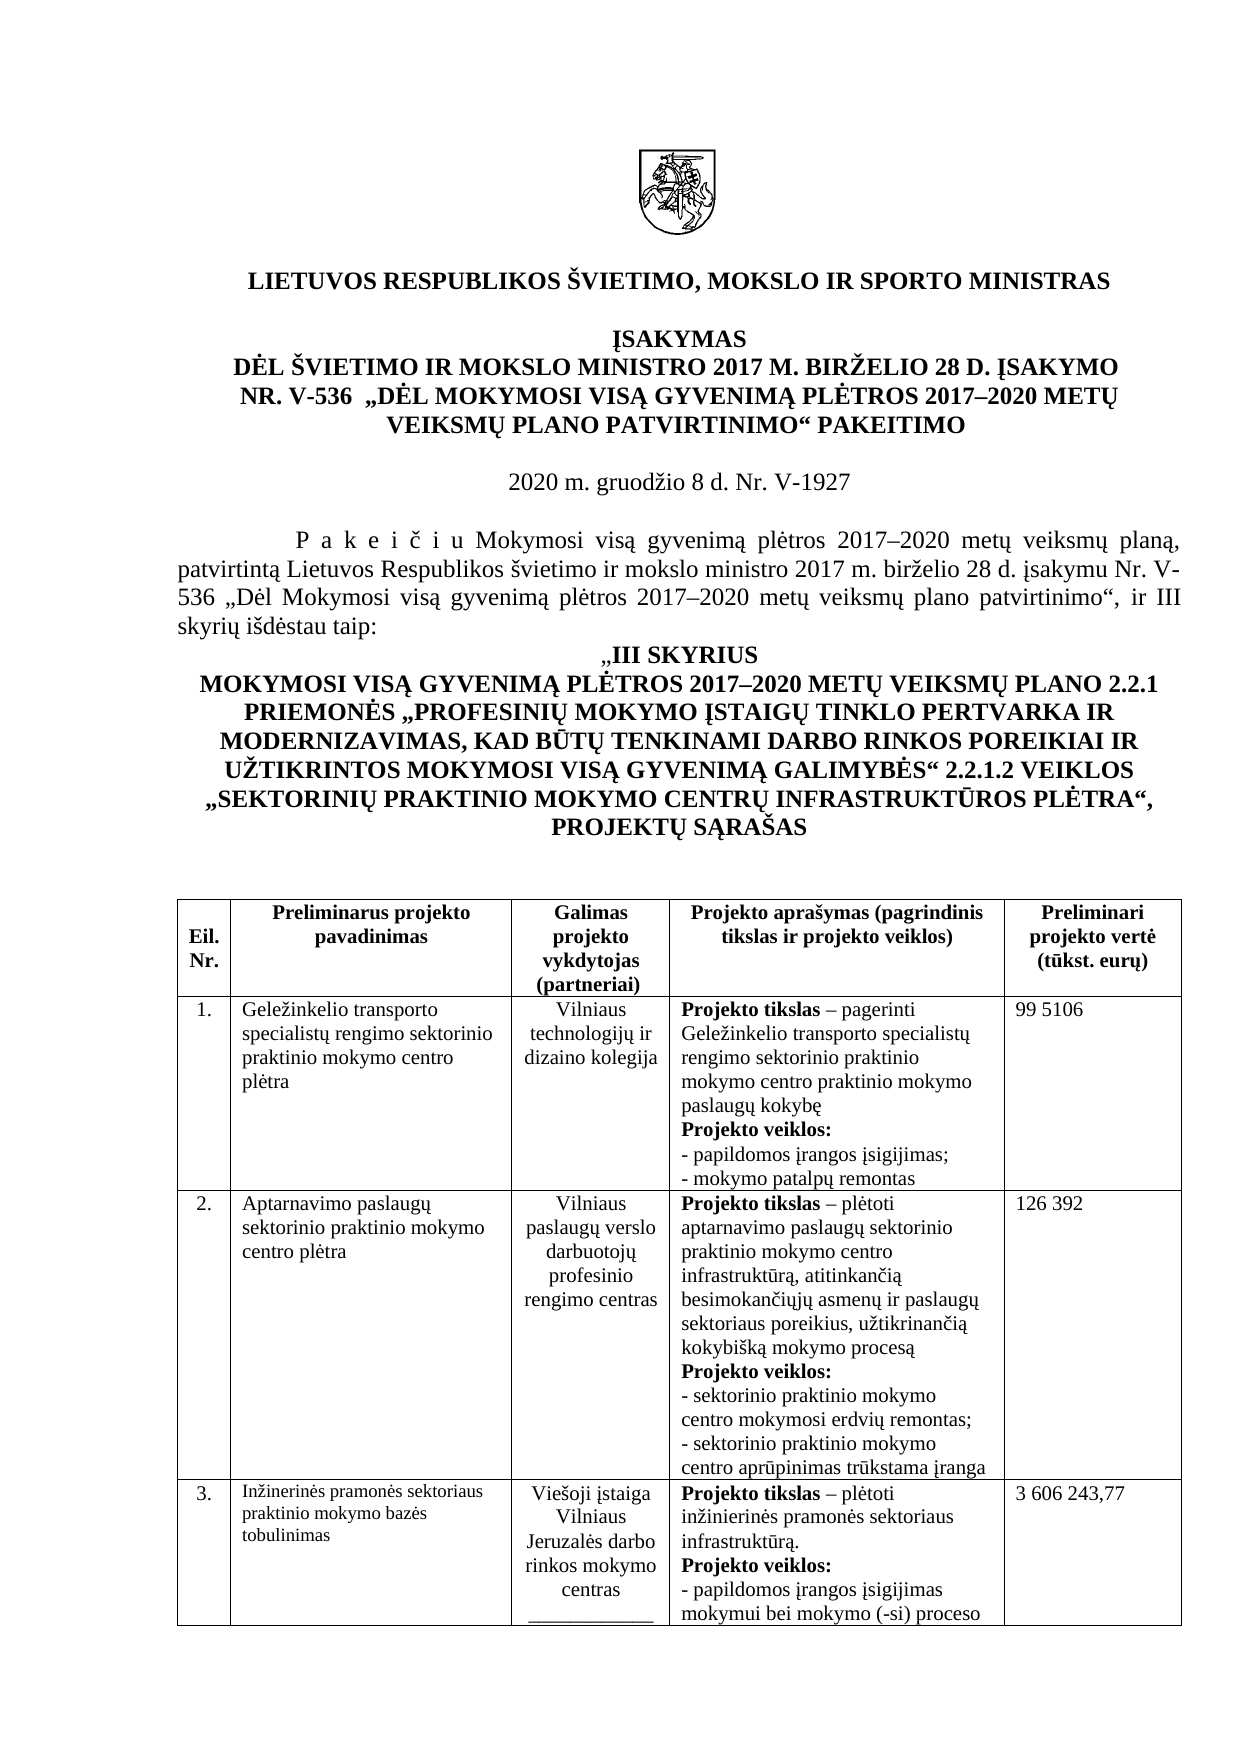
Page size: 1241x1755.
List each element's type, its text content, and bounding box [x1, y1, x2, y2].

table_cell Aptarnavimo paslaugų sektorinio praktinio mokymo centro plėtra [231, 1191, 511, 1479]
text DĖL ŠVIETIMO IR MOKSLO MINISTRO 2017 M. BIRŽELIO 28 d. įsakymo nr. v-536 „DĖL MOKYMOSI VISĄ GYVENIMĄ PLĖTROS 2017–2020 metų veiksmų plano patvirtinimo“ pakeitimo [177, 352, 1181, 439]
text ĮSAKYMAS [177, 324, 1181, 352]
table_header Preliminarus projekto pavadinimas [231, 900, 511, 996]
table_header Galimas projekto vykdytojas (partneriai) [512, 900, 669, 996]
table_cell Projekto tikslas – plėtoti aptarnavimo paslaugų sektorinio praktinio mokymo centro infrastruktūrą, atitinkančią besimokančiųjų asmenų ir paslaugų sektoriaus poreikius, užtikrinančią kokybišką mokymo procesą Projekto veiklos: - sektorinio praktinio mokymo centro mokymosi erdvių remontas; - sektorinio praktinio mokymo centro aprūpinimas trūkstama įranga [670, 1191, 1004, 1479]
table_cell 2. [178, 1191, 230, 1479]
table_cell 1. [178, 997, 230, 1189]
table_cell Projekto tikslas – plėtoti inžinierinės pramonės sektoriaus infrastruktūrą. Projekto veiklos: - papildomos įrangos įsigijimas mokymui bei mokymo (-si) proceso [670, 1480, 1004, 1625]
table_cell 3. [178, 1480, 230, 1625]
table_header Preliminari projekto vertė (tūkst. eurų) [1005, 900, 1181, 996]
table_cell Viešoji įstaiga Vilniaus Jeruzalės darbo rinkos mokymo centras ____________ [512, 1480, 669, 1625]
table_cell 3 606 243,77 [1005, 1480, 1181, 1625]
table_cell 126 392 [1005, 1191, 1181, 1479]
table_cell Vilniaus paslaugų verslo darbuotojų profesinio rengimo centras [512, 1191, 669, 1479]
table_cell Projekto tikslas – pagerinti Geležinkelio transporto specialistų rengimo sektorinio praktinio mokymo centro praktinio mokymo paslaugų kokybę Projekto veiklos: - papildomos įrangos įsigijimas; - mokymo patalpų remontas [670, 997, 1004, 1189]
table_header Projekto aprašymas (pagrindinis tikslas ir projekto veiklos) [670, 900, 1004, 996]
text P a k e i č i u Mokymosi visą gyvenimą plėtros 2017–2020 metų veiksmų planą, patvirtintą Lietuvos Respublikos švietimo ir mokslo ministro 2017 m. birželio 28 d. įsakymu Nr. V-536 „Dėl Mokymosi visą gyvenimą plėtros 2017–2020 metų veiksmų plano patvirtinimo“, ir III skyrių išdėstau taip: [177, 525, 1181, 640]
table_cell Geležinkelio transporto specialistų rengimo sektorinio praktinio mokymo centro plėtra [231, 997, 511, 1189]
table_cell 99 5106 [1005, 997, 1181, 1189]
text „III SKYRIUS MOKYMOSI VISĄ GYVENIMĄ PLĖTROS 2017–2020 METŲ VEIKSMŲ PLANO 2.2.1 PRIEMONĖS „PROFESINIŲ MOKYMO ĮSTAIGŲ TINKLO PERTVARKA IR MODERNIZAVIMAS, KAD BŪTŲ TENKINAMI DARBO RINKOS POREIKIAI IR UŽTIKRINTOS MOKYMOSI VISĄ GYVENIMĄ GALIMYBĖS“ 2.2.1.2 VEIKLOS „SEKTORINIŲ PRAKTINIO MOKYMO CENTRŲ INFRASTRUKTŪROS PLĖTRA“, PROJEKTŲ SĄRAŠAS [177, 640, 1181, 841]
table_cell Vilniaus technologijų ir dizaino kolegija [512, 997, 669, 1189]
text LIETUVOS RESPUBLIKOS ŠVIETIMO, MOKSLO IR SPORTO MINISTRAS [177, 266, 1181, 295]
table_cell Inžinerinės pramonės sektoriaus praktinio mokymo bazės tobulinimas [231, 1480, 511, 1625]
text 2020 m. gruodžio 8 d. Nr. V-1927 [177, 467, 1181, 496]
table_header Eil. Nr. [178, 900, 230, 996]
